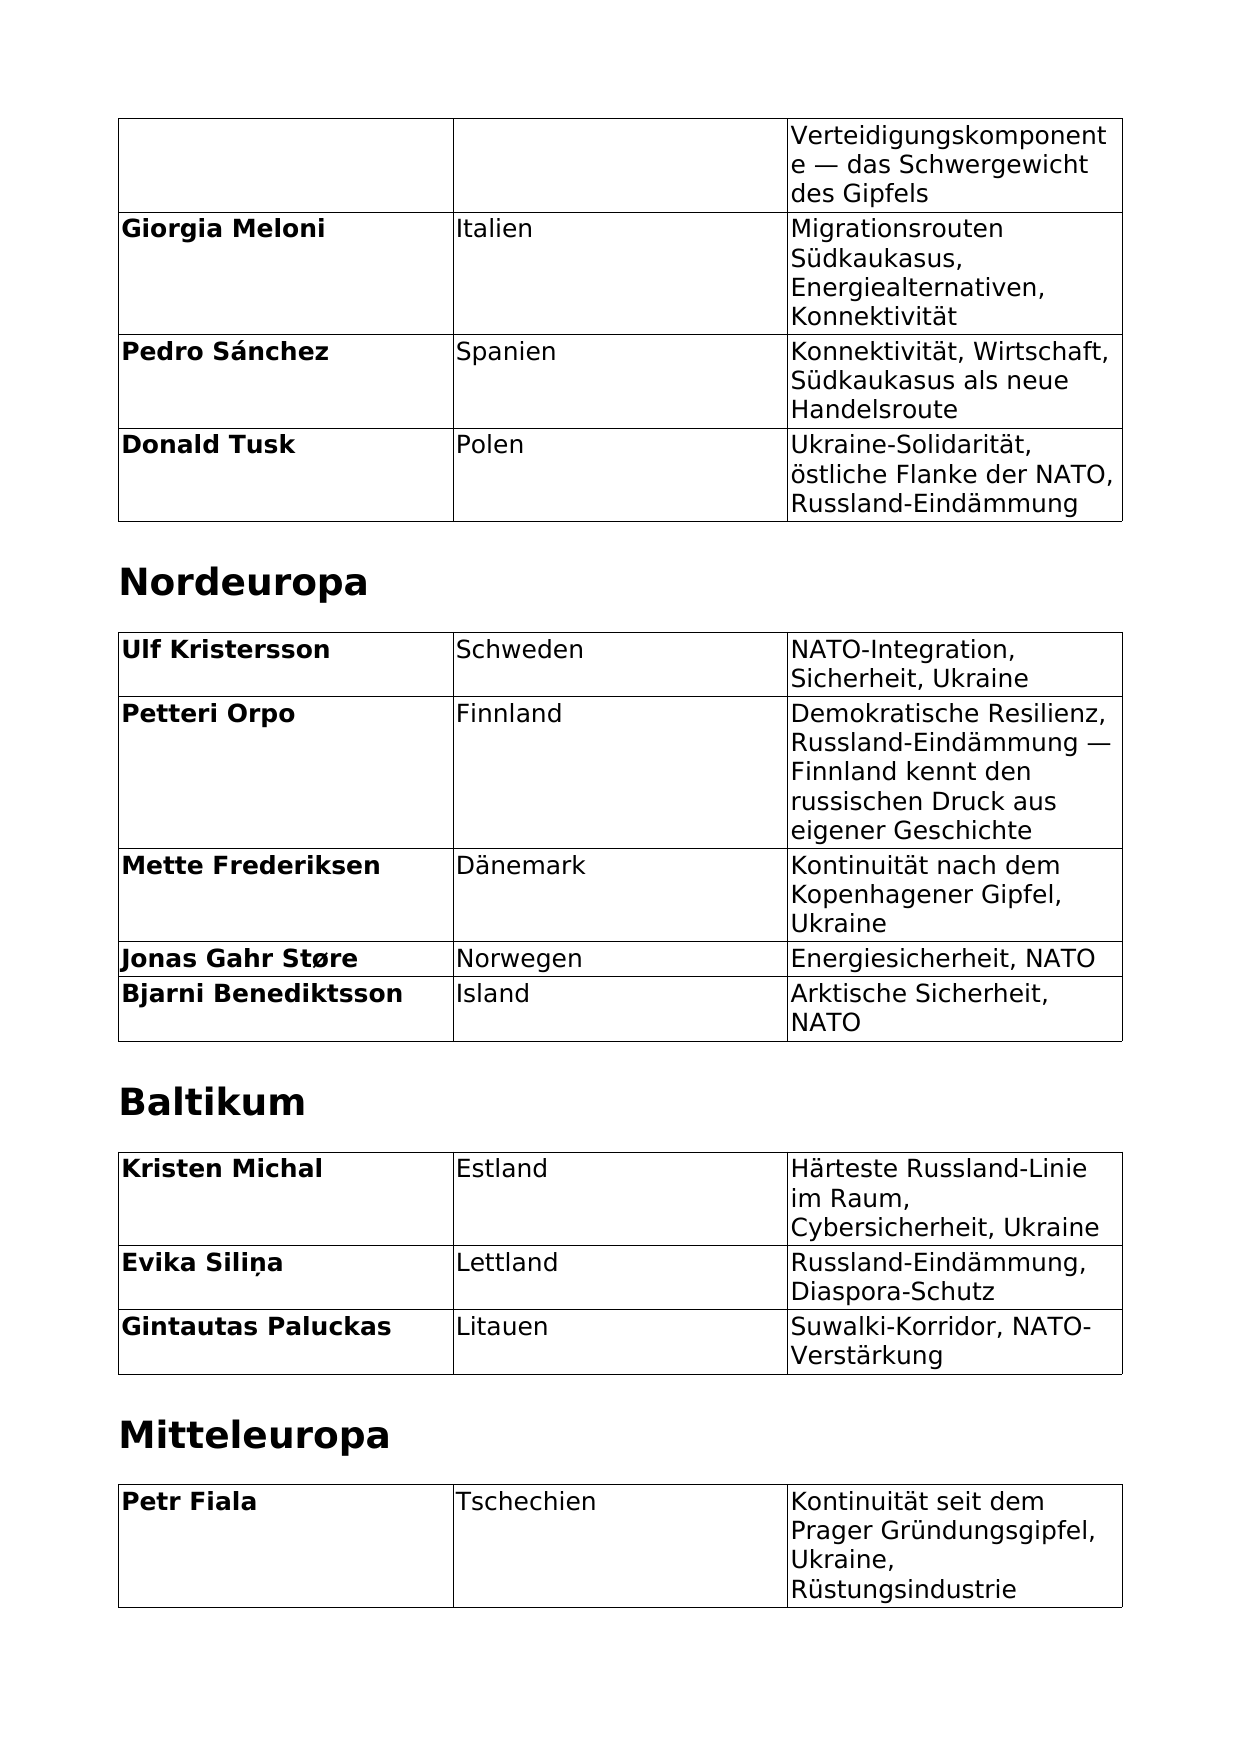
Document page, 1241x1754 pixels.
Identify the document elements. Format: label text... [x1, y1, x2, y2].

table_cell Italien [454, 213, 787, 334]
table_cell [454, 119, 787, 212]
subtitle Mitteleuropa [118, 1413, 1122, 1457]
table_cell Jonas Gahr Støre [119, 942, 453, 976]
table_header Estland [454, 1153, 787, 1245]
table_cell Bjarni Benediktsson [119, 977, 453, 1041]
table_cell Finnland [454, 697, 787, 848]
table_cell Migrationsrouten Südkaukasus, Energiealternativen, Konnektivität [788, 213, 1122, 334]
table_cell [119, 119, 453, 212]
table_header Petr Fiala [119, 1485, 453, 1607]
subtitle Nordeuropa [118, 561, 1122, 604]
table_cell Russland-Eindämmung, Diaspora-Schutz [788, 1246, 1122, 1309]
table_cell Arktische Sicherheit, NATO [788, 977, 1122, 1041]
table_cell Lettland [454, 1246, 787, 1309]
table_cell Polen [454, 429, 787, 521]
table_cell Norwegen [454, 942, 787, 976]
table_header Kristen Michal [119, 1153, 453, 1245]
table_cell Giorgia Meloni [119, 213, 453, 334]
table_cell Evika Siliņa [119, 1246, 453, 1309]
table_cell Donald Tusk [119, 429, 453, 521]
table_cell Kontinuität nach dem Kopenhagener Gipfel, Ukraine [788, 849, 1122, 941]
table_header Schweden [454, 633, 787, 696]
table_cell Verteidigungskomponente — das Schwergewicht des Gipfels [788, 119, 1122, 212]
table_cell Konnektivität, Wirtschaft, Südkaukasus als neue Handelsroute [788, 335, 1122, 428]
table_header Tschechien [454, 1485, 787, 1607]
subtitle Baltikum [118, 1081, 1122, 1124]
table_cell Litauen [454, 1310, 787, 1373]
table_cell Dänemark [454, 849, 787, 941]
table_cell Suwalki-Korridor, NATO-Verstärkung [788, 1310, 1122, 1373]
table_cell Spanien [454, 335, 787, 428]
table_cell Petteri Orpo [119, 697, 453, 848]
table_cell Island [454, 977, 787, 1041]
table_header NATO-Integration, Sicherheit, Ukraine [788, 633, 1122, 696]
table_cell Energiesicherheit, NATO [788, 942, 1122, 976]
table_header Kontinuität seit dem Prager Gründungsgipfel, Ukraine, Rüstungsindustrie [788, 1485, 1122, 1607]
table_header Ulf Kristersson [119, 633, 453, 696]
table_cell Ukraine-Solidarität, östliche Flanke der NATO, Russland-Eindämmung [788, 429, 1122, 521]
table_cell Gintautas Paluckas [119, 1310, 453, 1373]
table_header Härteste Russland-Linie im Raum, Cybersicherheit, Ukraine [788, 1153, 1122, 1245]
table_cell Pedro Sánchez [119, 335, 453, 428]
table_cell Mette Frederiksen [119, 849, 453, 941]
table_cell Demokratische Resilienz, Russland-Eindämmung — Finnland kennt den russischen Druck aus eigener Geschichte [788, 697, 1122, 848]
